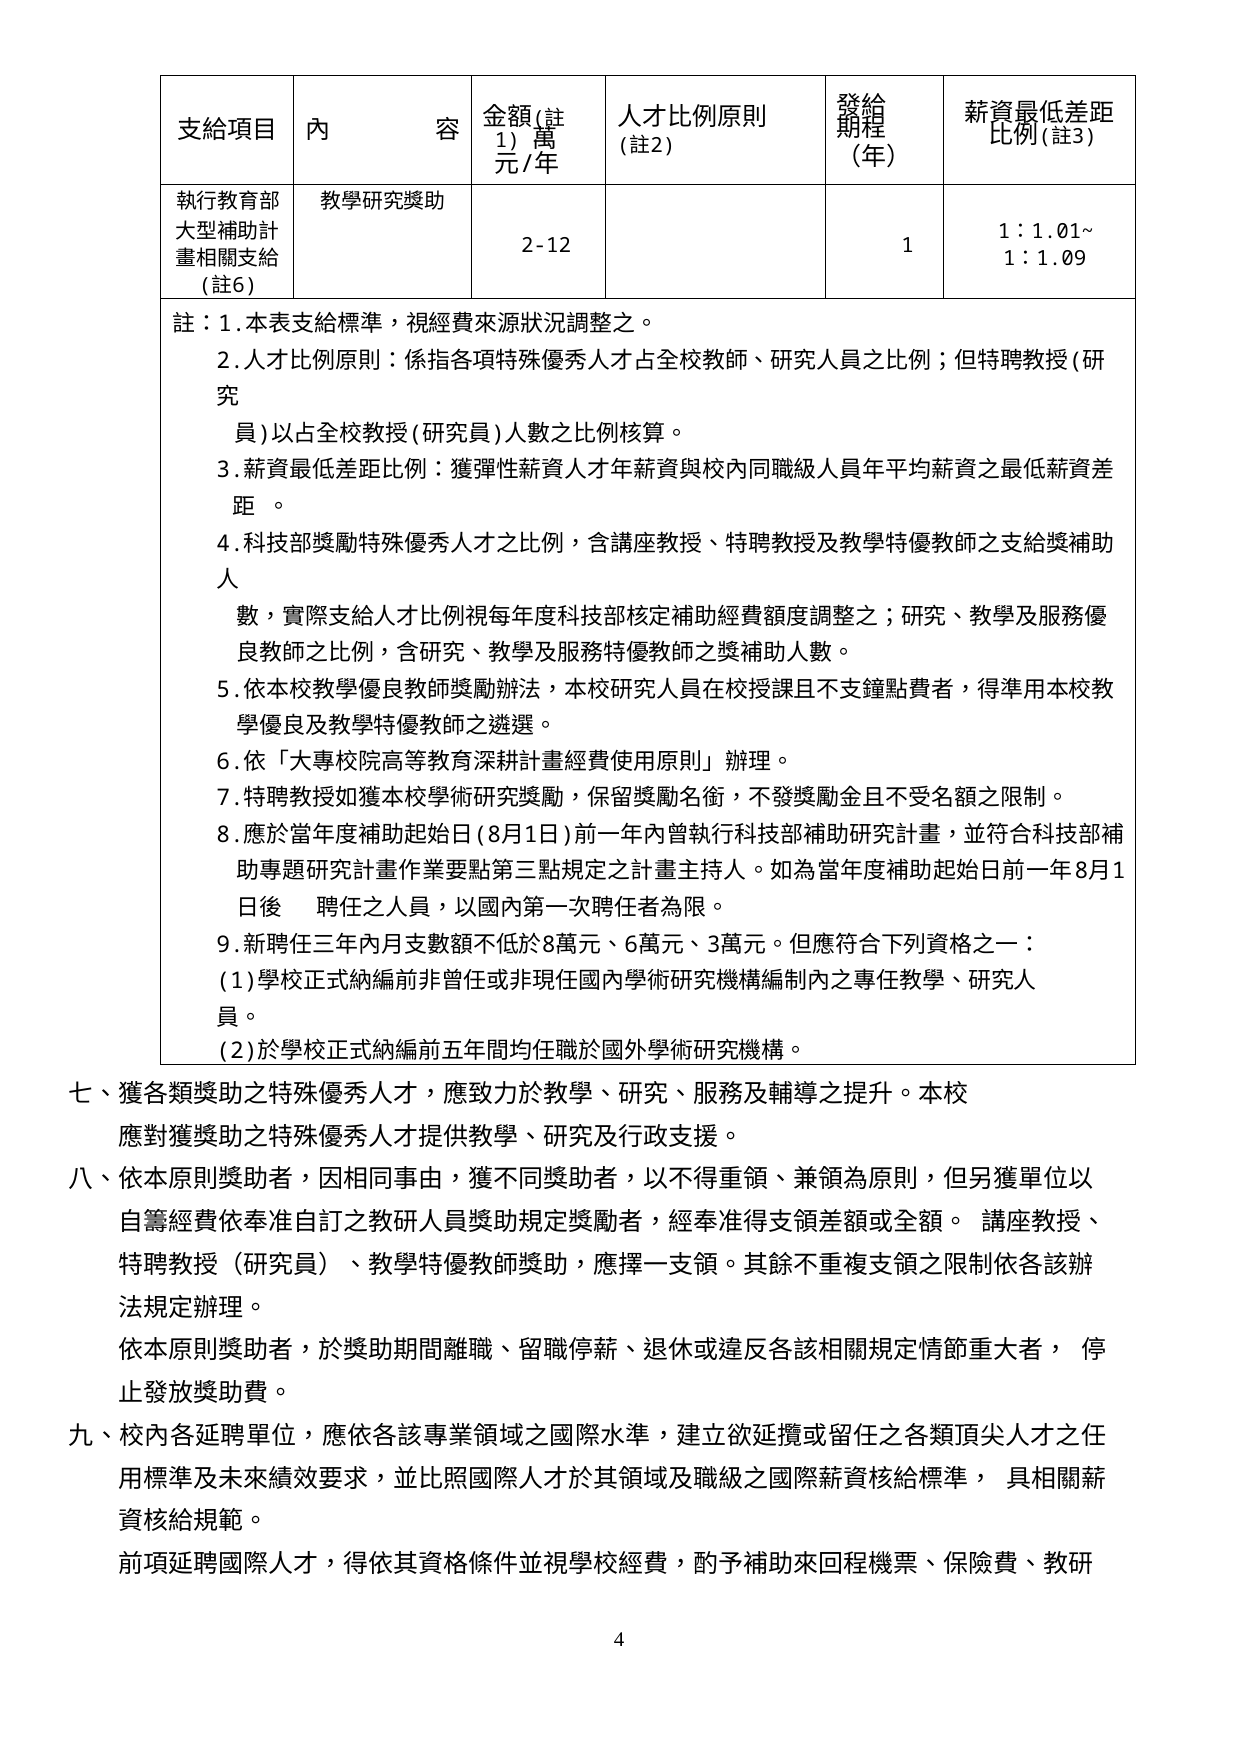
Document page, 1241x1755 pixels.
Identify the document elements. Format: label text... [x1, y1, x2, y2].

table_header 人才比例原則 (註2) [606, 76, 825, 183]
table_cell 2-12 [472, 215, 605, 272]
table_cell [472, 185, 605, 215]
table_cell 大型補助計 畫相關支給 [161, 215, 293, 272]
text 八、依本原則獎助者，因相同事由，獲不同獎助者，以不得重領、兼領為原則，但另獲單位以自籌經費依奉准自訂之教研人員獎助規定獎勵者，經奉准得支領差額或全額。 講座教授、特聘教授（研究員）、教學特優教師獎助，應擇一支領。其餘不重複支領之限制依各該辦法規定辦理。 [69, 1159, 1107, 1323]
table_cell (註6) [161, 272, 293, 298]
table_cell [826, 185, 943, 215]
table_cell [472, 272, 605, 298]
text 九、校內各延聘單位，應依各該專業領域之國際水準，建立欲延攬或留任之各類頂尖人才之任用標準及未來績效要求，並比照國際人才於其領域及職級之國際薪資核給標準， 具相關薪資核給規範。 [69, 1415, 1107, 1537]
table_cell 1：1.01~ 1：1.09 [944, 215, 1135, 272]
table_header 薪資最低差距比例(註3) [944, 76, 1135, 183]
table_header 發給期程 （年） [826, 76, 943, 183]
text 依本原則獎助者，於獎助期間離職、留職停薪、退休或違反各該相關規定情節重大者， 停止發放獎助費。 [119, 1330, 1113, 1409]
table_cell [826, 272, 943, 298]
table_cell 執行教育部 [161, 185, 293, 215]
table_cell 註：1.本表支給標準，視經費來源狀況調整之。 2.人才比例原則：係指各項特殊優秀人才占全校教師、研究人員之比例；但特聘教授(研究 員)以占全校教授(研究員)人數之比例核算。 3.薪資最低差距比例：獲彈性薪資人才年薪資與校內同職級人員年平均薪資之最低薪資差 距 。 4.科技部獎勵特殊優秀人才之比例，含講座教授、特聘教授及教學特優教師之支給獎補助人 數，實際支給人才比例視每年度科技部核定補助經費額度調整之；研究、教學及服務優良教師之比例，含研究、教學及服務特優教師之獎補助人數。 5.依本校教學優良教師獎勵辦法，本校研究人員在校授課且不支鐘點費者，得準用本校教學優良及教學特優教師之遴選。 6.依「大專校院高等教育深耕計畫經費使用原則」辦理。 7.特聘教授如獲本校學術研究獎勵，保留獎勵名銜，不發獎勵金且不受名額之限制。 8.應於當年度補助起始日(8月1日)前一年內曾執行科技部補助研究計畫，並符合科技部補助專題研究計畫作業要點第三點規定之計畫主持人。如為當年度補助起始日前一年8月1日後 聘任之人員，以國內第一次聘任者為限。 9.新聘任三年內月支數額不低於8萬元、6萬元、3萬元。但應符合下列資格之一： (1)學校正式納編前非曾任或非現任國內學術研究機構編制內之專任教學、研究人員。 (2)於學校正式納編前五年間均任職於國外學術研究機構。 [161, 299, 1135, 1064]
table_header 金額(註1) 萬元/年 [472, 76, 605, 183]
table_cell 教學研究獎助 [294, 185, 471, 215]
table_cell [944, 185, 1135, 215]
table_cell [944, 272, 1135, 298]
table_cell 1 [826, 215, 943, 272]
table_header 支給項目 [161, 76, 293, 183]
table_header 內 容 [294, 76, 471, 183]
text 七、獲各類獎助之特殊優秀人才，應致力於教學、研究、服務及輔導之提升。本校應對獲獎助之特殊優秀人才提供教學、研究及行政支援。 [69, 1073, 982, 1152]
table_cell [606, 185, 825, 298]
text 前項延聘國際人才，得依其資格條件並視學校經費，酌予補助來回程機票、保險費、教研 [119, 1544, 1107, 1580]
table_cell [294, 215, 471, 272]
table_cell [294, 272, 471, 298]
